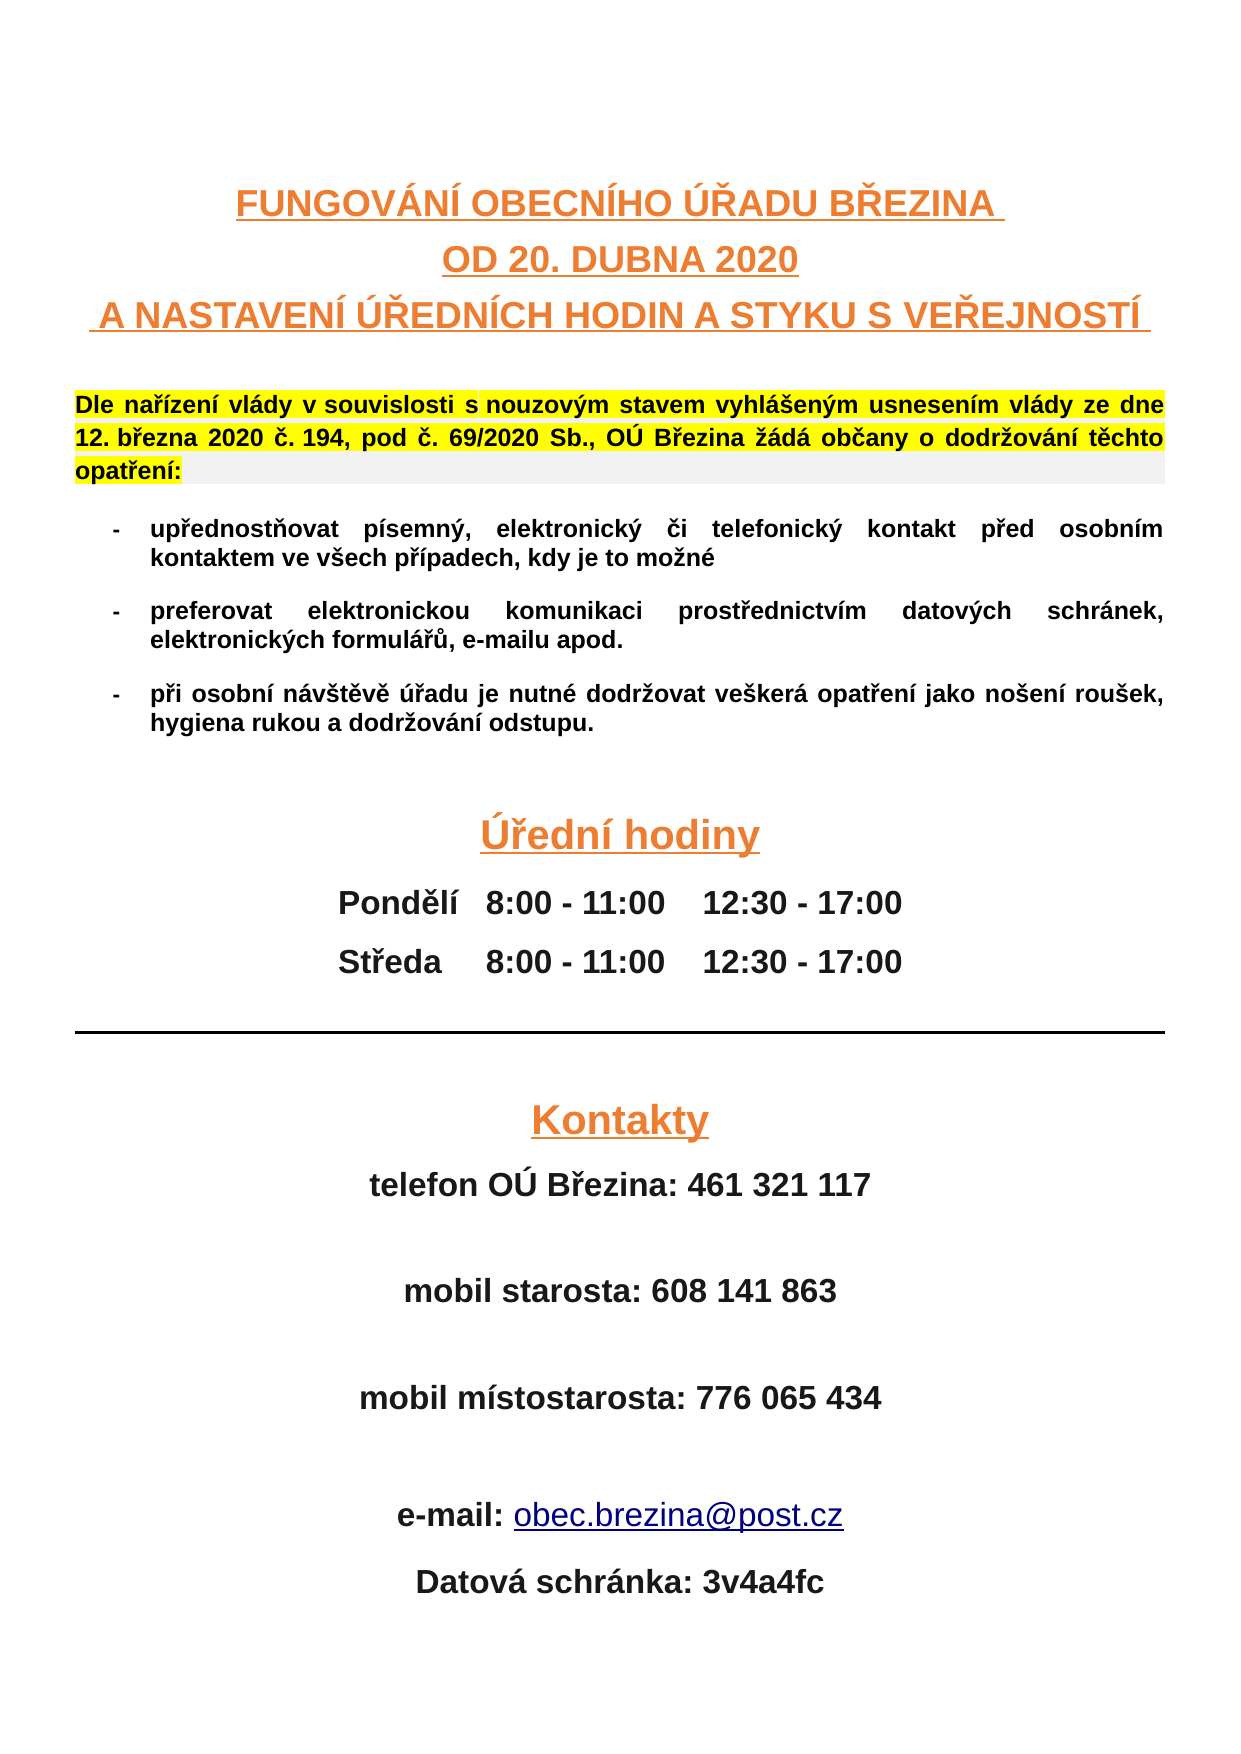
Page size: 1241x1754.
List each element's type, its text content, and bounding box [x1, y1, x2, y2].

text Kontakty [75, 1096, 1165, 1143]
subtitle OD 20. DUBNA 2020 [75, 237, 1165, 280]
text mobil starosta: 608 141 863 [75, 1272, 1165, 1310]
subtitle A NASTAVENÍ ÚŘEDNÍCH HODIN A STYKU S VEŘEJNOSTÍ [75, 293, 1165, 336]
text Datová schránka: 3v4a4fc [75, 1563, 1165, 1601]
text mobil místostarosta: 776 065 434 [75, 1378, 1165, 1416]
subtitle Úřední hodiny [75, 810, 1165, 858]
text telefon OÚ Březina: 461 321 117 [75, 1165, 1165, 1204]
subtitle FUNGOVÁNÍ OBECNÍHO ÚŘADU BŘEZINA [75, 182, 1165, 225]
text Pondělí 8:00 - 11:00 12:30 - 17:00 [75, 883, 1165, 922]
list preferovat elektronickou komunikaci prostřednictvím datových schránek, elektronických formulářů, e-mailu apod. [112, 596, 1165, 654]
text e-mail: obec.brezina@post.cz [75, 1495, 1165, 1534]
text Středa 8:00 - 11:00 12:30 - 17:00 [75, 942, 1165, 980]
list upřednostňovat písemný, elektronický či telefonický kontakt před osobním kontaktem ve všech případech, kdy je to možné [112, 514, 1165, 571]
list při osobní návštěvě úřadu je nutné dodržovat veškerá opatření jako nošení roušek, hygiena rukou a dodržování odstupu. [112, 679, 1165, 736]
text Dle nařízení vlády v souvislosti s nouzovým stavem vyhlášeným usnesením vlády ze dne 12. března 2020 č. 194, pod č. 69/2020 Sb., OÚ Březina žádá občany o dodržování těchto opatření: [75, 390, 1165, 484]
